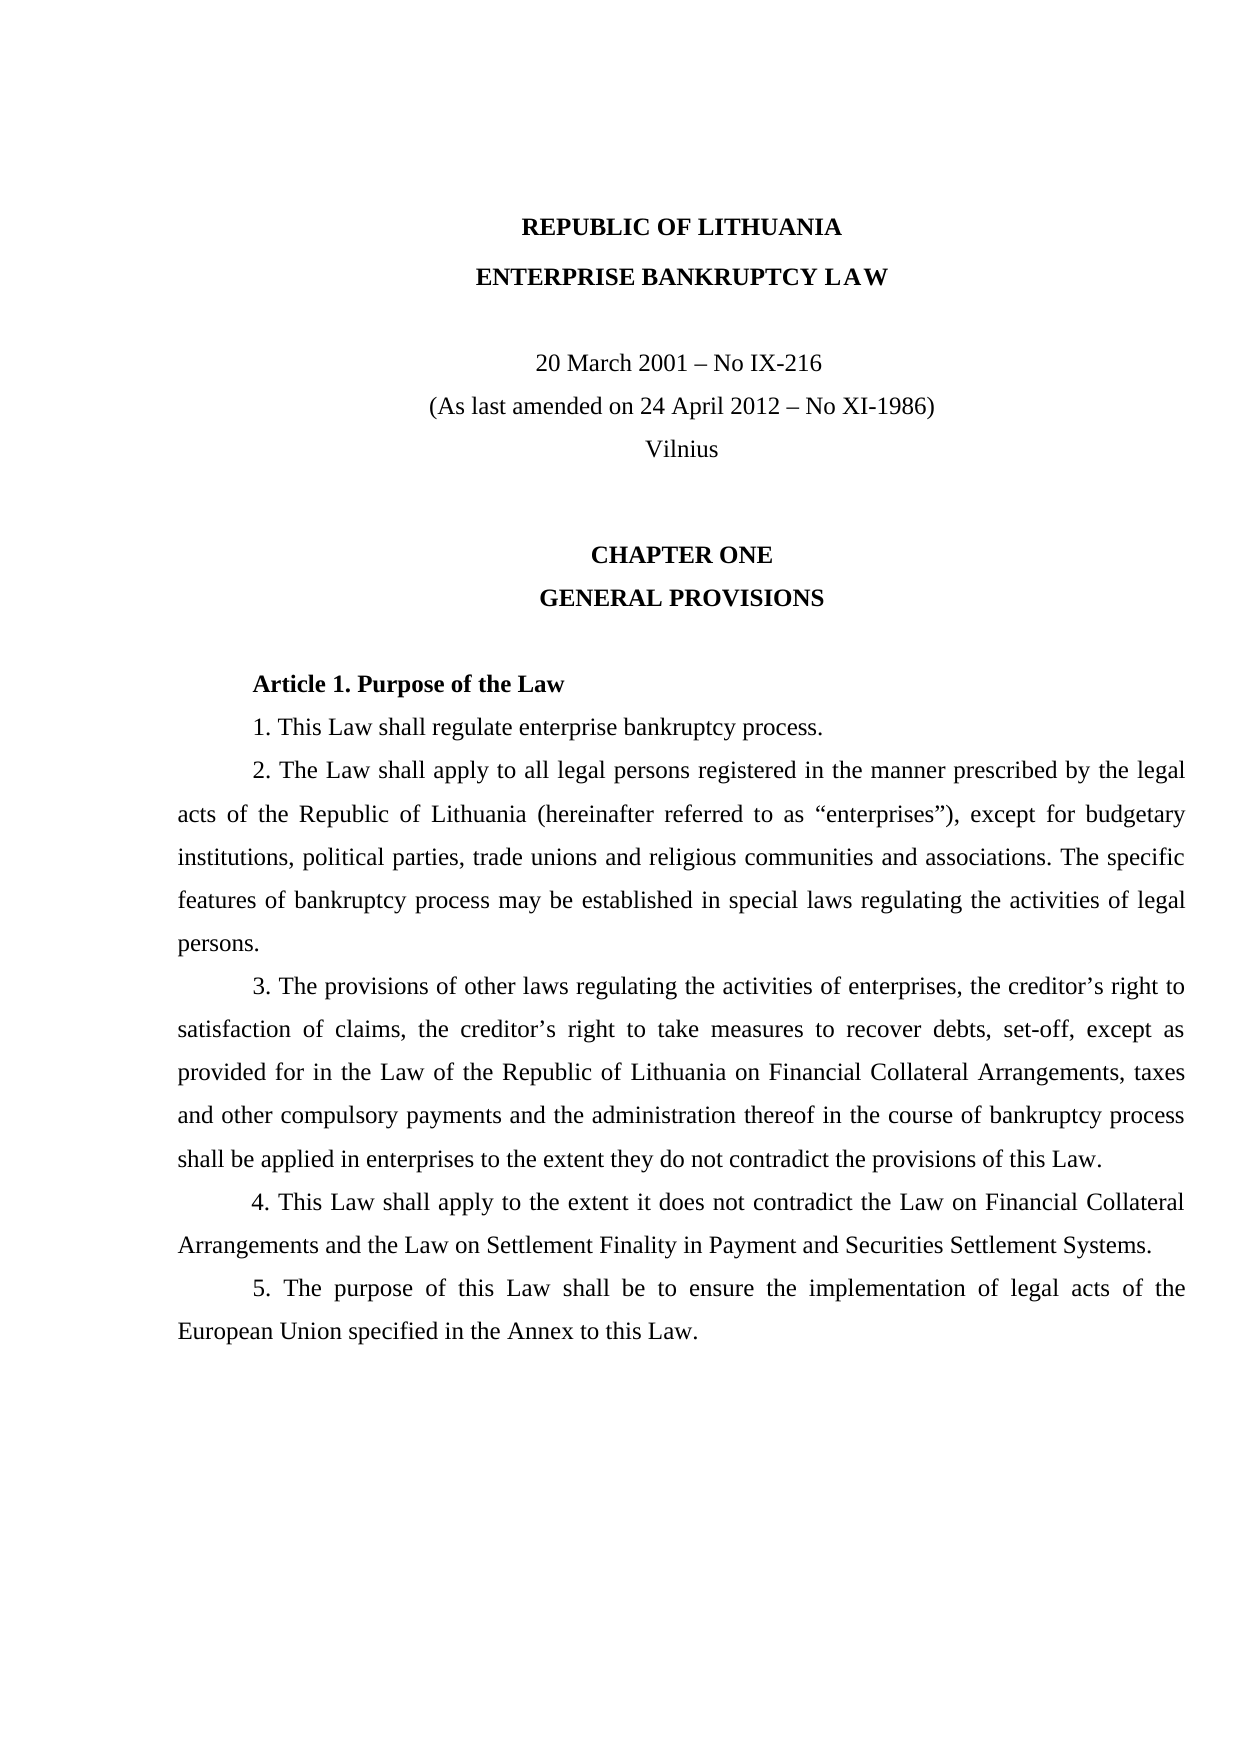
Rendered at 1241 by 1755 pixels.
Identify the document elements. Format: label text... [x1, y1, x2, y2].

text 4. This Law shall apply to the extent it does not contradict the Law on Financial Collateral Arrangements and the Law on Settlement Finality in Payment and Securities Settlement Systems. [177, 1187, 1186, 1259]
text 5. The purpose of this Law shall be to ensure the implementation of legal acts of the European Union specified in the Annex to this Law. [177, 1273, 1186, 1345]
text ChAPTER ONE [177, 540, 1186, 569]
text 3. The provisions of other laws regulating the activities of enterprises, the creditor’s right to satisfaction of claims, the creditor’s right to take measures to recover debts, set-off, except as provided for in the Law of the Republic of Lithuania on Financial Collateral Arrangements, taxes and other compulsory payments and the administration thereof in the course of bankruptcy process shall be applied in enterprises to the extent they do not contradict the provisions of this Law. [177, 971, 1186, 1172]
text GENERAL PROVISIONS [177, 583, 1186, 612]
text Article 1. Purpose of the Law [177, 669, 1186, 698]
text REPUBLIC OF LITHUANIA [177, 212, 1186, 240]
text ENTERPRISE BANKRUPTCY Law [177, 262, 1187, 291]
text (As last amended on 24 April 2012 – No XI-1986) [177, 391, 1187, 420]
text 20 March 2001 – No IX-216 [177, 348, 1187, 377]
text 2. The Law shall apply to all legal persons registered in the manner prescribed by the legal acts of the Republic of Lithuania (hereinafter referred to as “enterprises”), except for budgetary institutions, political parties, trade unions and religious communities and associations. The specific features of bankruptcy process may be established in special laws regulating the activities of legal persons. [177, 756, 1186, 957]
text Vilnius [177, 434, 1186, 463]
text 1. This Law shall regulate enterprise bankruptcy process. [177, 712, 1186, 741]
